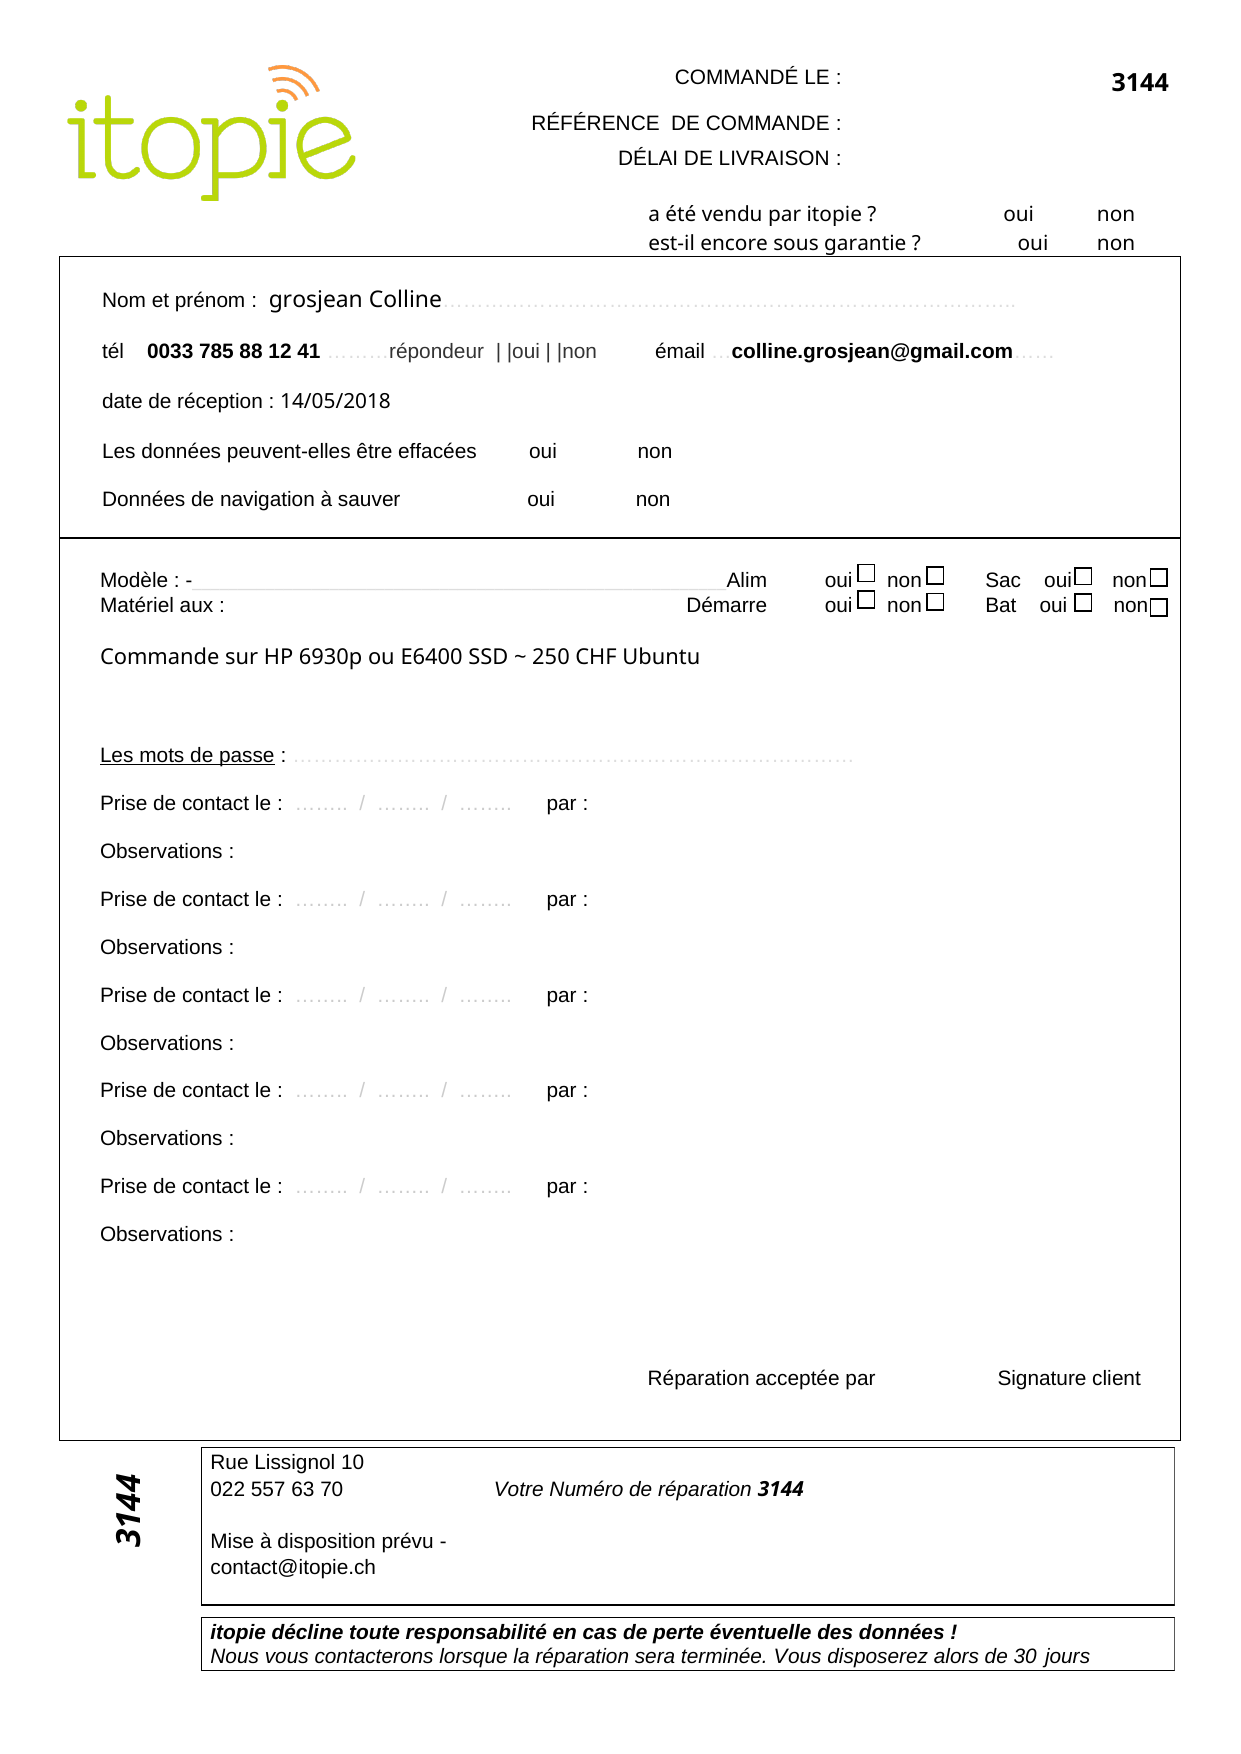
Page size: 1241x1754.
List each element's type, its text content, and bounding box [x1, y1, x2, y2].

table_cell DÉLAI DE LIVRAISON : [490, 140, 847, 175]
text Réparation acceptée par Signature client [60, 1363, 1180, 1390]
picture [67, 65, 356, 201]
table_header Rue Lissignol 10 022 557 63 70 Votre Numéro de réparation 3144 Mise à disposition prévu - contact@itopie.ch [195, 1441, 1180, 1611]
text Modèle : - Alim oui non Sac oui non [879, 562, 925, 590]
text a été vendu par itopie ? oui non [59, 199, 1181, 228]
text Prise de contact le : …….. / …….. / …….. par : [60, 788, 1180, 815]
table_header 3144 [847, 59, 1180, 104]
text est-il encore sous garantie ? oui non [59, 228, 1181, 256]
text Prise de contact le : …….. / …….. / …….. par : [60, 979, 1180, 1006]
text Observations : [60, 1123, 1180, 1150]
text tél 0033 785 88 12 41 ………répondeur | |oui | |non émail …colline.grosjean@gmail.com…… [60, 335, 1180, 362]
text Modèle : - Alim oui non Sac oui non [948, 562, 1180, 590]
table_cell [847, 105, 1180, 140]
text Observations : [60, 1219, 1180, 1246]
text Observations : [60, 836, 1180, 863]
text Commande sur HP 6930p ou E6400 SSD ~ 250 CHF Ubuntu [60, 638, 1180, 671]
text Les mots de passe : ……………………………………………………………………… [60, 740, 1180, 767]
text Observations : [60, 1027, 1180, 1054]
table_cell RÉFÉRENCE DE COMMANDE : [490, 105, 847, 140]
table_cell itopie décline toute responsabilité en cas de perte éventuelle des données ! Nous vous contacterons lorsque la réparation sera terminée. Vous disposerez alors de 30 jours [195, 1611, 1180, 1677]
text Matériel aux : Démarre oui non Bat oui non [60, 590, 1180, 617]
text date de réception : 14/05/2018 [60, 383, 1180, 415]
text Observations : [60, 931, 1180, 958]
text Prise de contact le : …….. / …….. / …….. par : [60, 1171, 1180, 1198]
text Données de navigation à sauver oui non [60, 484, 1180, 511]
table_cell [847, 140, 1180, 175]
text Prise de contact le : …….. / …….. / …….. par : [60, 883, 1180, 911]
text Prise de contact le : …….. / …….. / …….. par : [60, 1075, 1180, 1102]
table_header COMMANDÉ LE : [490, 59, 847, 104]
text Les données peuvent-elles être effacées oui non [60, 436, 1180, 463]
text Nom et prénom : grosjean Colline……………………………………………………………………….. [60, 280, 1180, 314]
text Modèle : - Alim oui non Sac oui non [60, 562, 856, 590]
table_header 3144 [59, 1441, 195, 1677]
